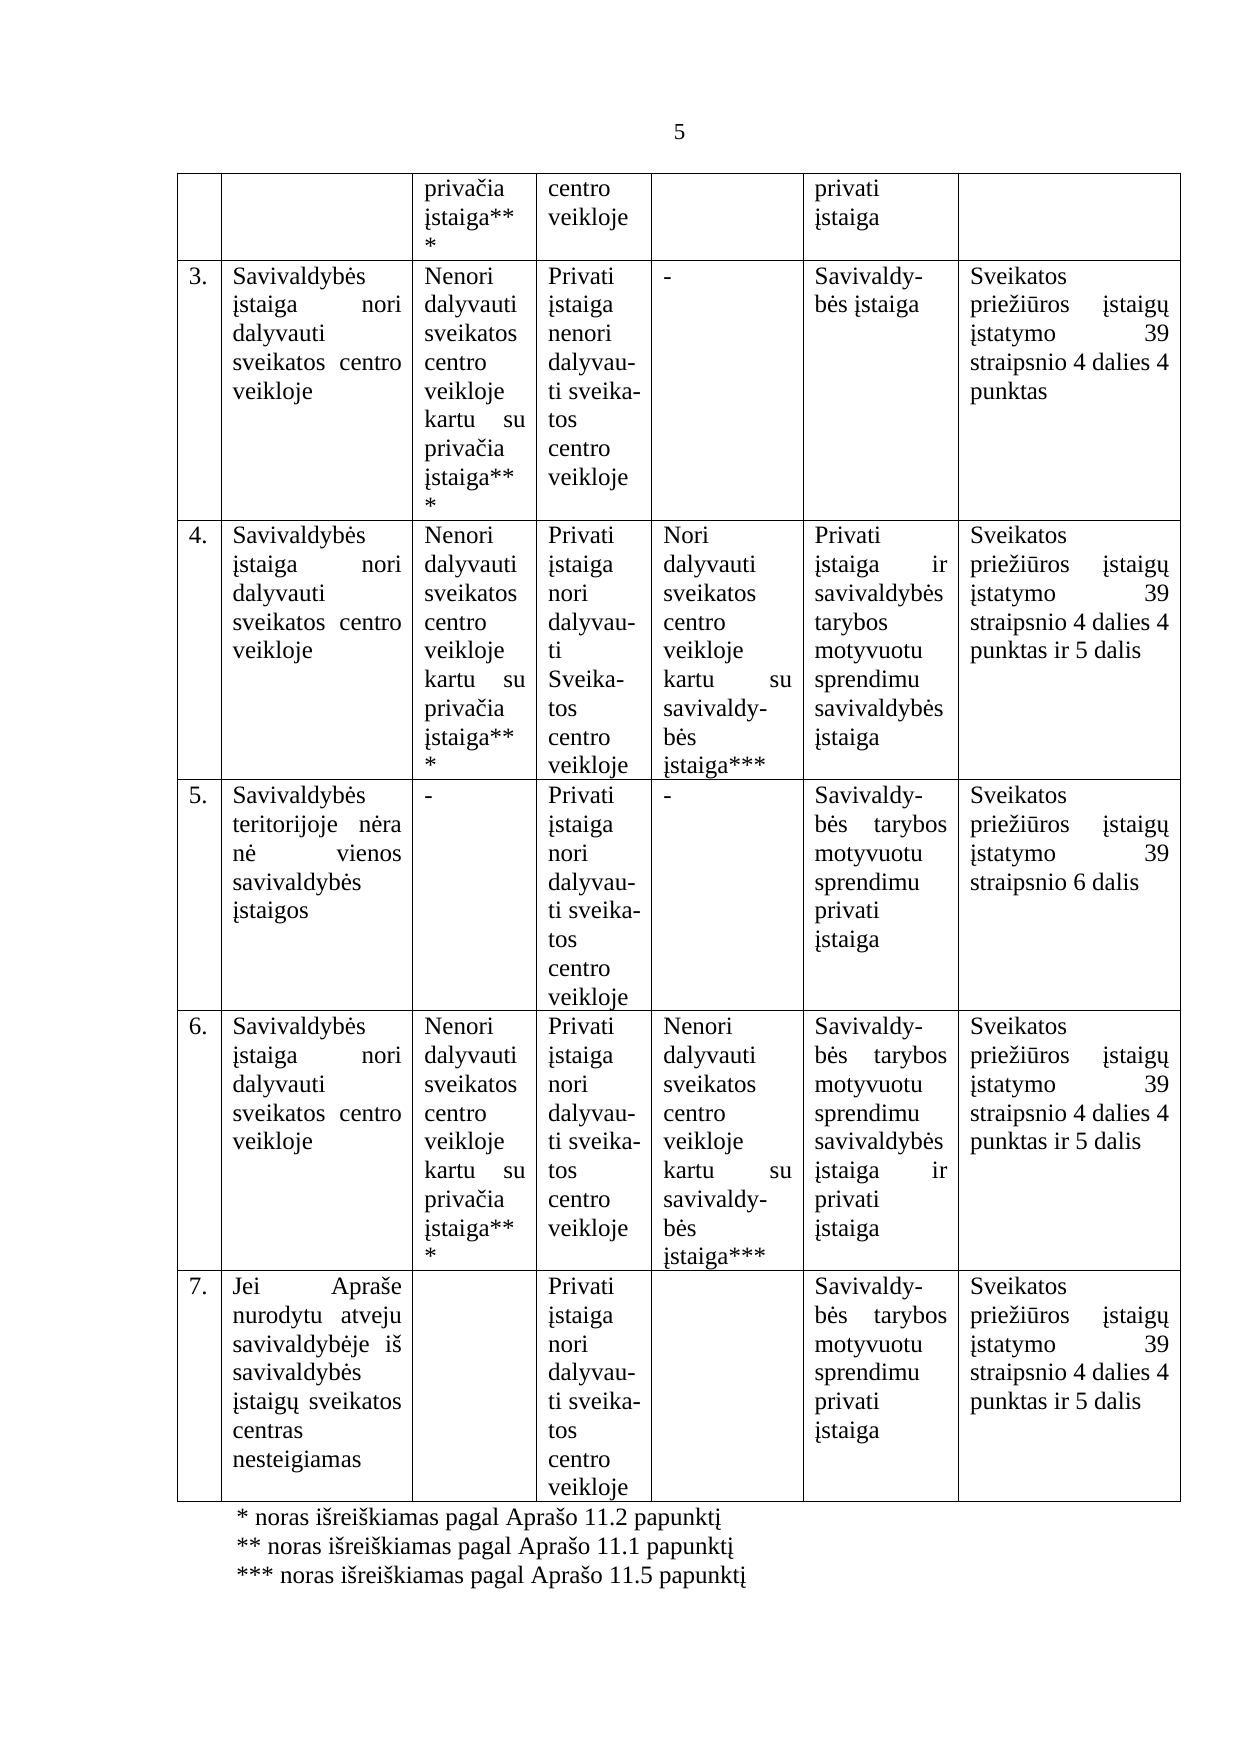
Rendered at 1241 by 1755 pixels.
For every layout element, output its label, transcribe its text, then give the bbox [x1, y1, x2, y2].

table_cell [178, 174, 221, 260]
table_cell Privati įstaiga nori dalyvau-ti Sveika-tos centro veikloje [537, 521, 651, 779]
table_cell Savivaldy-bės tarybos motyvuotu sprendimu privati įstaiga [804, 780, 958, 1010]
table_cell Nenori dalyvauti sveikatos centro veikloje kartu su savivaldy-bės įstaiga*** [652, 1011, 803, 1270]
table_cell Savivaldy-bės tarybos motyvuotu sprendimu savivaldybės įstaiga ir privati įstaiga [804, 1011, 958, 1270]
table_cell [959, 174, 1180, 260]
text ** noras išreiškiamas pagal Aprašo 11.1 papunktį [177, 1531, 1181, 1560]
table_cell Savivaldybės įstaiga nori dalyvauti sveikatos centro veikloje [222, 521, 412, 779]
table_cell privačia įstaiga*** [413, 174, 536, 260]
table_cell Sveikatos priežiūros įstaigų įstatymo 39 straipsnio 6 dalis [959, 780, 1180, 1010]
table_cell Privati įstaiga nori dalyvau-ti sveika-tos centro veikloje [537, 1271, 651, 1501]
table_cell Nenori dalyvauti sveikatos centro veikloje kartu su privačia įstaiga*** [413, 261, 536, 519]
table_cell - [652, 174, 803, 260]
table_cell Sveikatos priežiūros įstaigų įstatymo 39 straipsnio 4 dalies 4 punktas ir 5 dalis [959, 521, 1180, 779]
table_cell Sveikatos priežiūros įstaigų įstatymo 39 straipsnio 4 dalies 4 punktas [959, 261, 1180, 519]
table_cell [652, 1271, 803, 1501]
table_cell Privati įstaiga ir savivaldybės tarybos motyvuotu sprendimu savivaldybės įstaiga [804, 521, 958, 779]
table_cell Privati įstaiga nenori dalyvau-ti sveika-tos centro veikloje [537, 261, 651, 519]
text * noras išreiškiamas pagal Aprašo 11.2 papunktį [177, 1502, 1181, 1531]
table_cell Savivaldy-bės įstaiga [804, 261, 958, 519]
table_cell 5. [178, 780, 221, 1010]
table_cell Nenori dalyvauti sveikatos centro veikloje kartu su privačia įstaiga*** [413, 521, 536, 779]
table_cell Savivaldybės įstaiga nori dalyvauti sveikatos centro veikloje [222, 261, 412, 519]
table_cell [222, 174, 412, 260]
table_cell 4. [178, 521, 221, 779]
table_cell 3. [178, 261, 221, 519]
table_cell Savivaldy-bės tarybos motyvuotu sprendimu privati įstaiga [804, 1271, 958, 1501]
table_cell Savivaldybės teritorijoje nėra nė vienos savivaldybės įstaigos [222, 780, 412, 1010]
table_cell - [652, 261, 803, 519]
table_cell Jei Apraše nurodytu atveju savivaldybėje iš savivaldybės įstaigų sveikatos centras nesteigiamas [222, 1271, 412, 1501]
table_cell Sveikatos priežiūros įstaigų įstatymo 39 straipsnio 4 dalies 4 punktas ir 5 dalis [959, 1271, 1180, 1501]
table_cell - [652, 780, 803, 1010]
table_cell Savivaldybės įstaiga nori dalyvauti sveikatos centro veikloje [222, 1011, 412, 1270]
table_cell centro veikloje [537, 174, 651, 260]
text *** noras išreiškiamas pagal Aprašo 11.5 papunktį [177, 1560, 1181, 1588]
table_cell 7. [178, 1271, 221, 1501]
table_cell Privati įstaiga nori dalyvau-ti sveika-tos centro veikloje [537, 780, 651, 1010]
table_cell 6. [178, 1011, 221, 1270]
table_cell privati įstaiga [804, 174, 958, 260]
table_cell [413, 1271, 536, 1501]
table_cell Sveikatos priežiūros įstaigų įstatymo 39 straipsnio 4 dalies 4 punktas ir 5 dalis [959, 1011, 1180, 1270]
table_cell Privati įstaiga nori dalyvau-ti sveika-tos centro veikloje [537, 1011, 651, 1270]
table_cell - [413, 780, 536, 1010]
table_cell Nori dalyvauti sveikatos centro veikloje kartu su savivaldy-bės įstaiga*** [652, 521, 803, 779]
table_cell Nenori dalyvauti sveikatos centro veikloje kartu su privačia įstaiga*** [413, 1011, 536, 1270]
